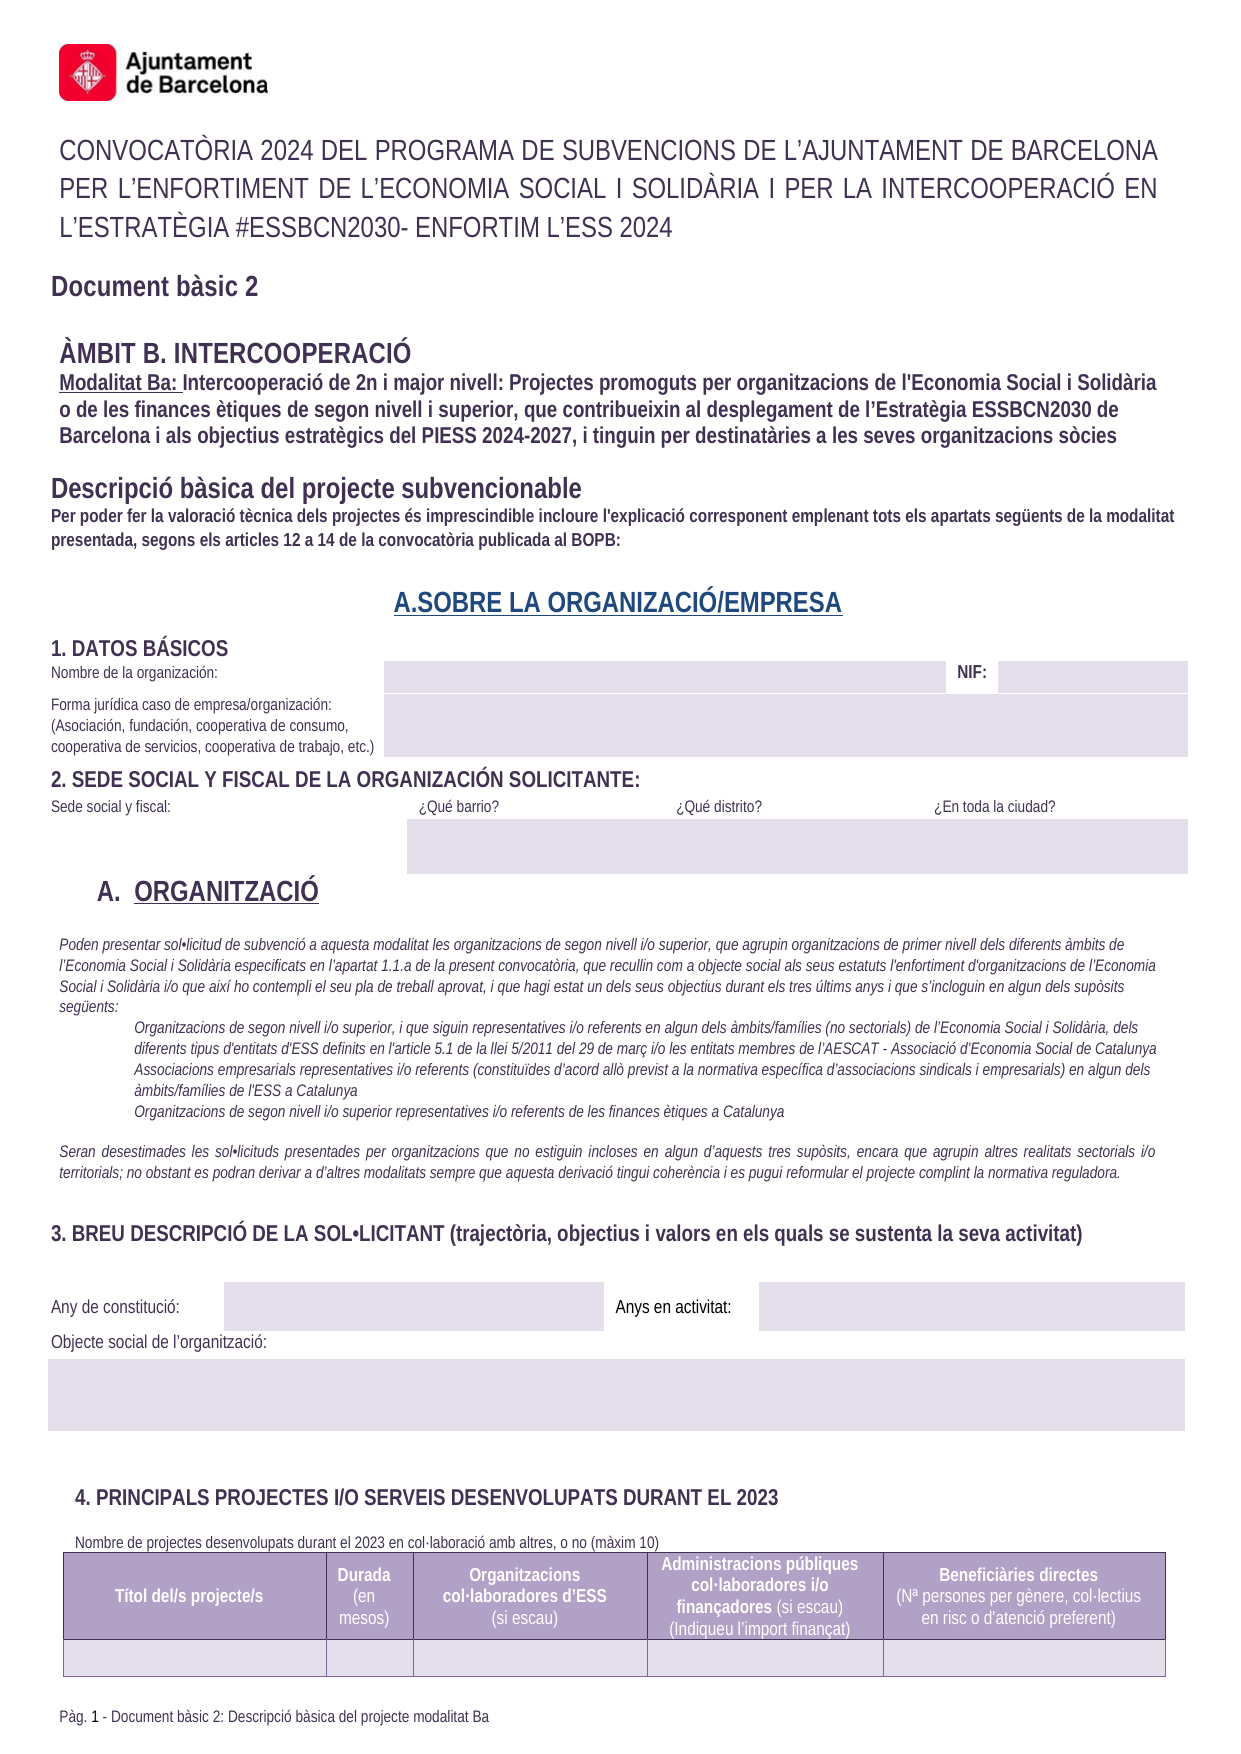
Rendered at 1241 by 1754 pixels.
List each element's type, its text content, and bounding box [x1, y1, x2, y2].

table_cell 1. DATOS BÁSICOS [48, 619, 1188, 661]
table_cell Anys en activitat: [604, 1282, 759, 1331]
text Seran desestimades les sol•licituds presentades per organitzacions que no estiguin incloses en algun d’aquests tres supòsits, encara que agrupin altres realitats sectorials i/o territorials; no obstant es podran derivar a d’altres modalitats sempre que aquesta derivació tingui coherència i es pugui reformular el projecte complint la normativa reguladora. [59, 1141, 1159, 1182]
table_header Descripció bàsica del projecte subvencionable Per poder fer la valoració tècnica dels projectes és imprescindible incloure l'explicació corresponent emplenant tots els apartats següents de la modalitat presentada, segons els articles 12 a 14 de la convocatòria publicada al BOPB: [48, 449, 1188, 555]
table_cell Durada (en mesos) [327, 1553, 413, 1639]
text Organitzacions de segon nivell i/o superior, i que siguin representatives i/o referents en algun dels àmbits/famílies (no sectorials) de l’Economia Social i Solidària, dels diferents tipus d'entitats d'ESS definits en l'article 5.1 de la llei 5/2011 del 29 de març i/o les entitats membres de l’AESCAT - Associació d’Economia Social de Catalunya [134, 1016, 1159, 1058]
table_cell [48, 1431, 64, 1552]
table_cell ¿Qué barrio? [407, 793, 665, 819]
table_cell [327, 1640, 413, 1676]
table_cell Any de constitució: [48, 1282, 223, 1331]
text Modalitat Ba: Intercooperació de 2n i major nivell: Projectes promoguts per organitzacions de l'Economia Social i Solidària o de les finances ètiques de segon nivell i superior, que contribueixin al desplegament de l’Estratègia ESSBCN2030 de Barcelona i als objectius estratègics del PIESS 2024-2027, i tinguin per destinatàries a les seves organitzacions sòcies [59, 369, 1159, 448]
table_cell [1185, 1639, 1198, 1676]
table_cell ¿En toda la ciudad? [923, 793, 1188, 819]
table_header [923, 269, 946, 336]
table_cell [407, 819, 665, 874]
table_cell Organitzacions col·laboradores d’ESS (si escau) [414, 1553, 647, 1639]
table_header 3. BREU DESCRIPCIÓ DE LA SOL•LICITANT (trajectòria, objectius i valors en els quals se sustenta la seva activitat) [48, 1206, 1198, 1282]
table_cell [884, 1431, 1165, 1552]
table_cell [1166, 1639, 1185, 1676]
table_cell [1185, 1552, 1198, 1639]
table_cell [1185, 1282, 1198, 1331]
table_header Document bàsic 2 [48, 269, 384, 336]
table_cell [48, 819, 407, 874]
text ÀMBIT B. INTERCOOPERACIÓ [59, 336, 1159, 369]
table_cell [665, 819, 923, 874]
table_cell [384, 694, 1188, 757]
table_cell [48, 1552, 63, 1639]
table_cell Administracions públiques col·laboradores i/o finançadores (si escau) (Indiqueu l’import finançat) [648, 1553, 883, 1639]
table_header [665, 269, 923, 336]
table_header [384, 269, 407, 336]
table_cell Forma jurídica caso de empresa/organización: (Asociación, fundación, cooperativa de consumo, cooperativa de servicios, cooperativa de trabajo, etc.) [48, 694, 384, 757]
table_cell [48, 1359, 1185, 1431]
table_cell [48, 1639, 63, 1676]
table_cell [998, 661, 1188, 693]
text Associacions empresarials representatives i/o referents (constituïdes d’acord allò previst a la normativa específica d’associacions sindicals i empresarials) en algun dels àmbits/famílies de l'ESS a Catalunya [134, 1058, 1159, 1100]
table_cell Títol del/s projecte/s [64, 1553, 326, 1639]
table_header [946, 269, 1042, 336]
text CONVOCATÒRIA 2024 DEL PROGRAMA DE SUBVENCIONS DE L’AJUNTAMENT DE BARCELONA PER L’ENFORTIMENT DE L’ECONOMIA SOCIAL I SOLIDÀRIA I PER LA INTERCOOPERACIÓ EN L’ESTRATÈGIA #ESSBCN2030- ENFORTIM L’ESS 2024 [59, 133, 1159, 243]
table_cell NIF: [946, 661, 998, 693]
table_cell Nombre de la organización: [48, 661, 384, 693]
table_cell [224, 1282, 604, 1331]
table_header [407, 269, 665, 336]
table_cell [1185, 1359, 1198, 1431]
text Organitzacions de segon nivell i/o superior representatives i/o referents de les finances ètiques a Catalunya [134, 1100, 1159, 1121]
table_cell [1185, 1431, 1198, 1552]
table_cell [648, 1640, 883, 1676]
table_cell [64, 1640, 326, 1676]
text Poden presentar sol•licitud de subvenció a aquesta modalitat les organitzacions de segon nivell i/o superior, que agrupin organitzacions de primer nivell dels diferents àmbits de l’Economia Social i Solidària especificats en l’apartat 1.1.a de la present convocatòria, que recullin com a objecte social als seus estatuts l'enfortiment d'organitzacions de l’Economia Social i Solidària i/o que així ho contempli el seu pla de treball aprovat, i que hagi estat un dels seus objectius durant els tres últims anys i que s’incloguin en algun dels supòsits següents: [59, 933, 1159, 1016]
table_cell [384, 661, 946, 693]
table_cell [1166, 1552, 1185, 1639]
table_cell Sede social y fiscal: [48, 793, 407, 819]
table_cell [1185, 1331, 1198, 1359]
table_cell Beneficiàries directes (Nª persones per gènere, col·lectius en risc o d'atenció preferent) [884, 1553, 1165, 1639]
table_cell 2. SEDE SOCIAL Y FISCAL DE LA ORGANIZACIÓN SOLICITANTE: [48, 757, 1188, 793]
table_header A.SOBRE LA ORGANIZACIÓ/EMPRESA [48, 576, 1188, 619]
table_cell [923, 819, 1188, 874]
table_cell Objecte social de l’organització: [48, 1331, 1185, 1359]
table_cell ¿Qué distrito? [665, 793, 923, 819]
table_cell [414, 1640, 647, 1676]
table_header [1042, 269, 1188, 336]
table_cell [1165, 1431, 1185, 1552]
list ORGANITZACIÓ [97, 874, 1159, 907]
table_cell [884, 1640, 1165, 1676]
table_cell 4. PRINCIPALS PROJECTES I/O SERVEIS DESENVOLUPATS DURANT EL 2023 Nombre de projectes desenvolupats durant el 2023 en col·laboració amb altres, o no (màxim 10) [64, 1431, 883, 1552]
table_cell [759, 1282, 1185, 1331]
